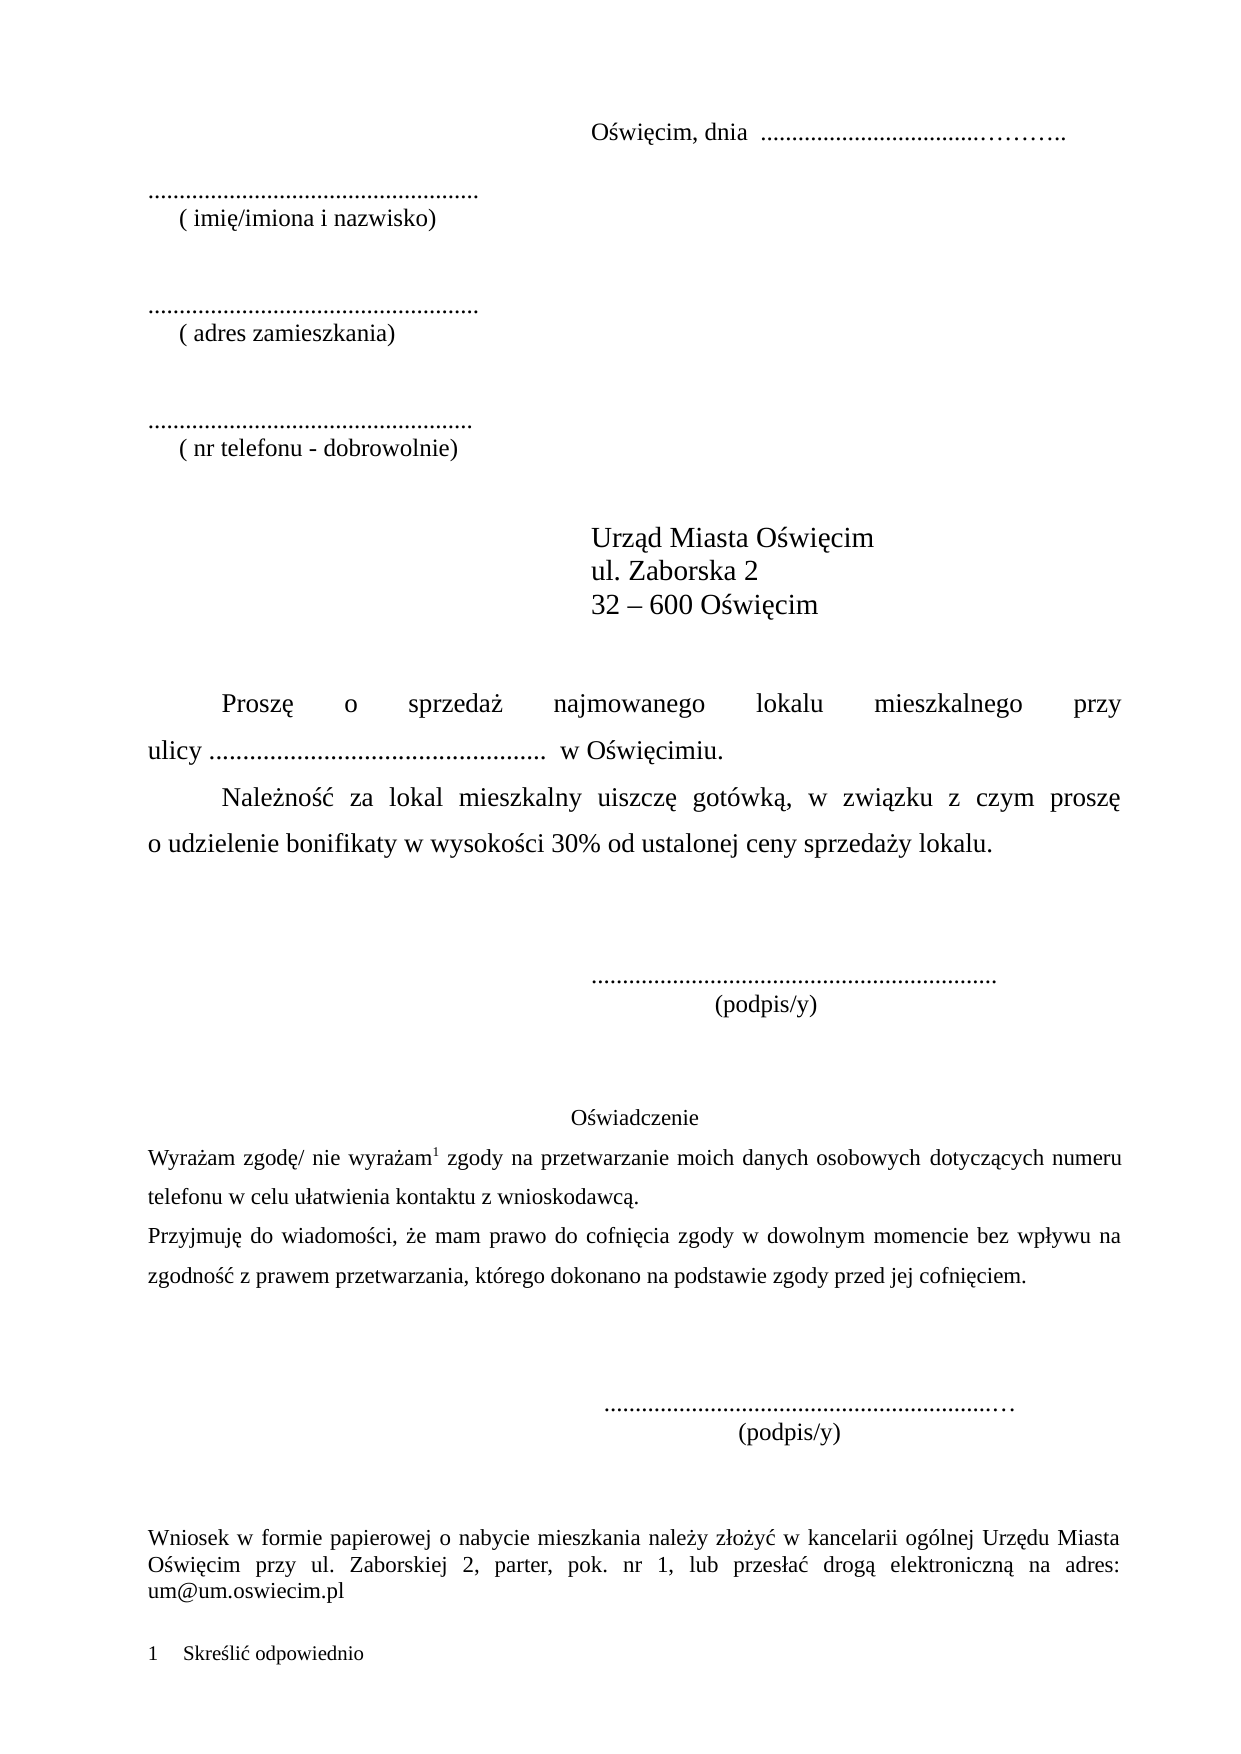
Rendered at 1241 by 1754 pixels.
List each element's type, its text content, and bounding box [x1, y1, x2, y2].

text Wniosek w formie papierowej o nabycie mieszkania należy złożyć w kancelarii ogólnej Urzędu Miasta Oświęcim przy ul. Zaborskiej 2, parter, pok. nr 1, lub przesłać drogą elektroniczną na adres: um@um.oswiecim.pl [148, 1524, 1122, 1603]
text ..................................................... [148, 290, 1122, 318]
text ( adres zamieszkania) [148, 318, 1122, 347]
text (podpis/y) [148, 989, 1122, 1018]
text Należność za lokal mieszkalny uiszczę gotówką, w związku z czym proszę o udzielenie bonifikaty w wysokości 30% od ustalonej ceny sprzedaży lokalu. [148, 781, 1122, 859]
text Oświęcim, dnia ...................................……….. [148, 117, 1122, 146]
text Wyrażam zgodę/ nie wyrażam zgody na przetwarzanie moich danych osobowych dotyczących numeru telefonu w celu ułatwienia kontaktu z wnioskodawcą. [148, 1144, 1122, 1209]
text Urząd Miasta Oświęcim [148, 520, 1122, 553]
text Przyjmuję do wiadomości, że mam prawo do cofnięcia zgody w dowolnym momencie bez wpływu na zgodność z prawem przetwarzania, którego dokonano na podstawie zgody przed jej cofnięciem. [148, 1223, 1122, 1288]
text Proszę o sprzedaż najmowanego lokalu mieszkalnego przy ulicy .................................................. w Oświęcimiu. [148, 687, 1122, 765]
text ul. Zaborska 2 [148, 553, 1122, 587]
text ..................................................... [148, 175, 1122, 203]
text ( nr telefonu - dobrowolnie) [148, 433, 1122, 462]
text .................................................... [148, 405, 1122, 433]
text Oświadczenie [148, 1104, 1122, 1131]
text (podpis/y) [148, 1417, 1122, 1445]
text Skreślić odpowiednio [148, 1641, 1122, 1665]
text ..............................................................… [148, 1388, 1122, 1417]
text 32 – 600 Oświęcim [148, 587, 1122, 620]
text ( imię/imiona i nazwisko) [148, 203, 1122, 232]
text ................................................................. [148, 960, 1122, 989]
